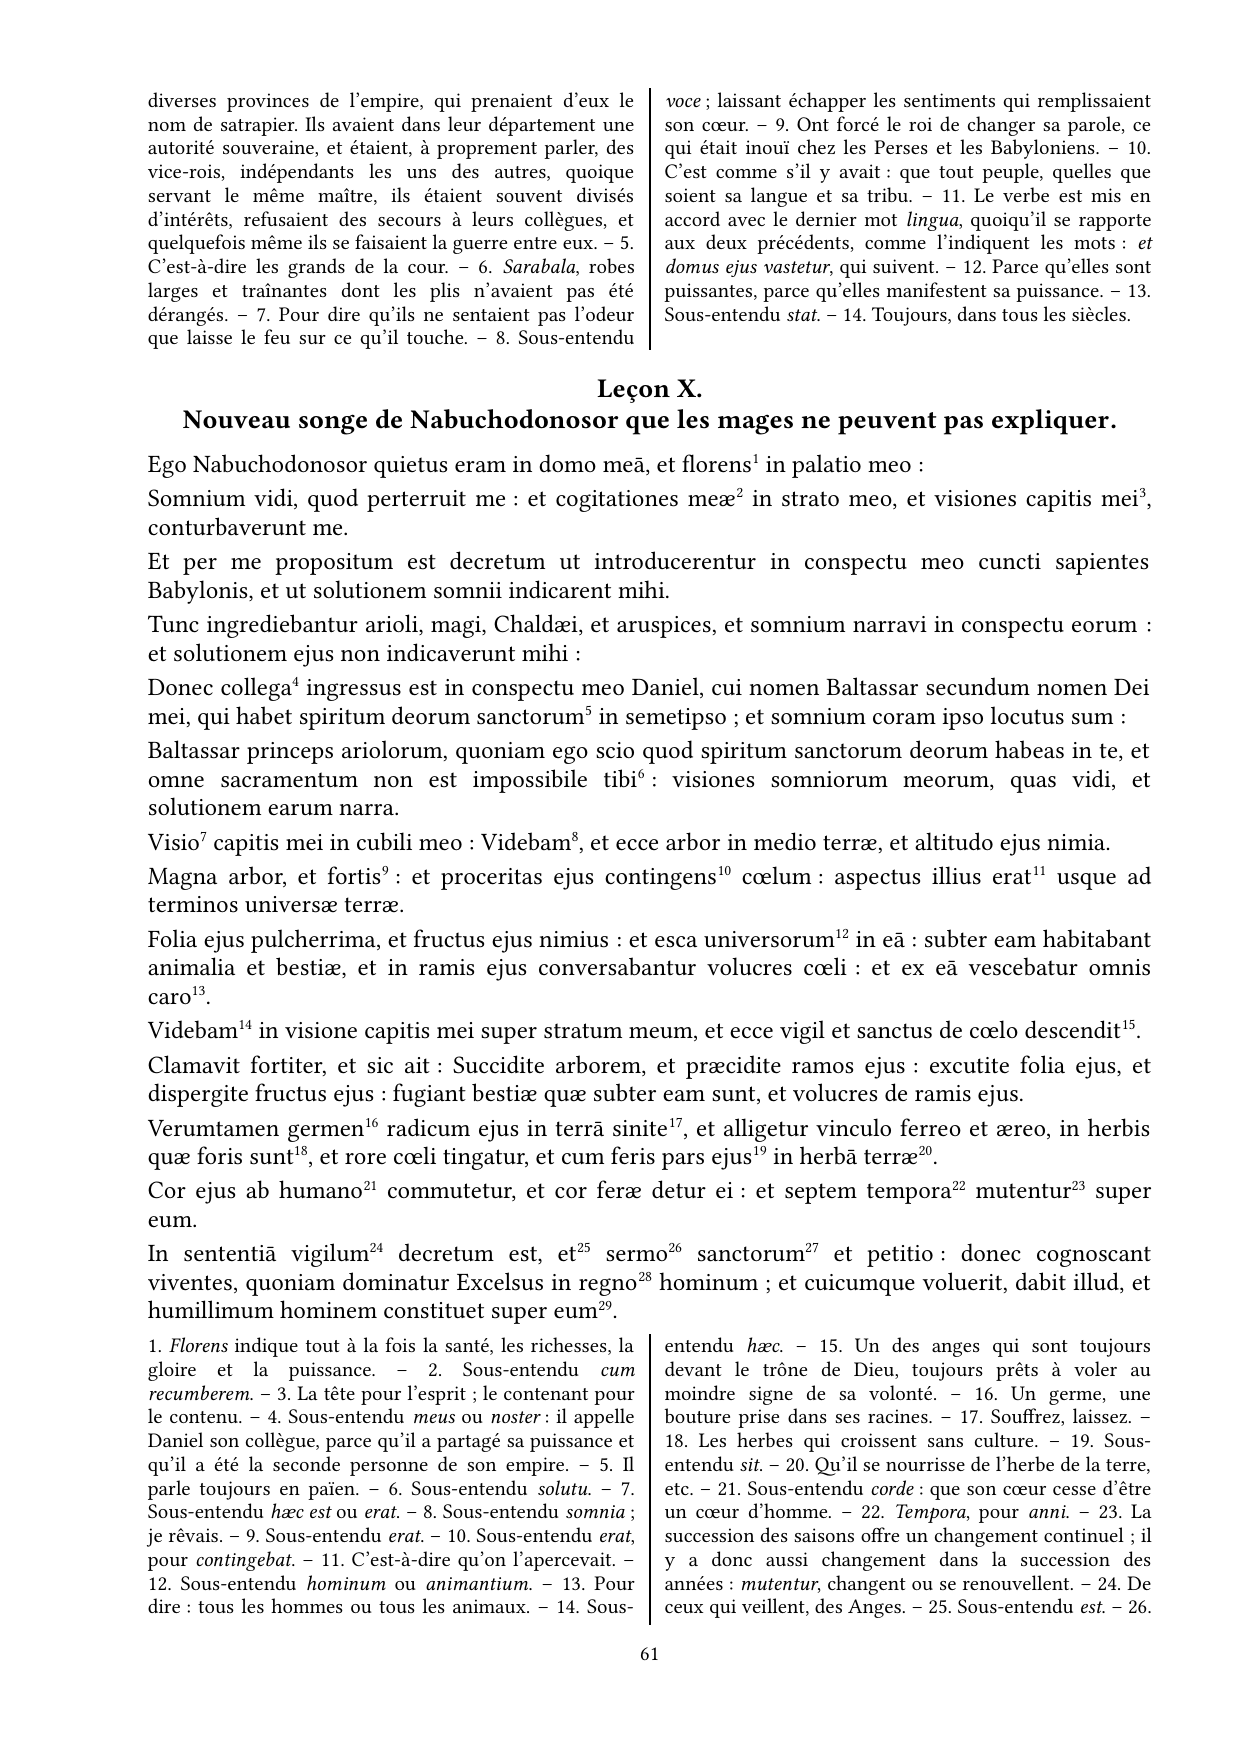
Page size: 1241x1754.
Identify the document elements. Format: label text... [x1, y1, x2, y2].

text Donec collega4 ingressus est in conspectu meo Daniel, cui nomen Baltassar secundum nomen Dei mei, qui habet spiritum deorum sanctorum5 in semetipso ; et somnium coram ipso locutus sum : [148, 673, 1152, 730]
text In sententiā vigilum24 decretum est, et25 sermo26 sanctorum27 et petitio : donec cognoscant viventes, quoniam dominatur Excelsus in regno28 hominum ; et cuicumque voluerit, dabit illud, et humillimum hominem constituet super eum29. [148, 1239, 1152, 1325]
text Cor ejus ab humano21 commutetur, et cor feræ detur ei : et septem tempora22 mutentur23 super eum. [148, 1176, 1152, 1233]
text Videbam14 in visione capitis mei super stratum meum, et ecce vigil et sanctus de cœlo descendit15. [148, 1016, 1152, 1045]
text 1. Florens indique tout à la fois la santé, les richesses, la gloire et la puissance. – 2. Sous-entendu cum recumberem. – 3. La tête pour l’esprit ; le contenant pour le contenu. – 4. Sous-entendu meus ou noster : il appelle Daniel son collègue, parce qu’il a partagé sa puissance et qu’il a été la seconde personne de son empire. – 5. Il parle toujours en païen. – 6. Sous-entendu solutu. – 7. Sous-entendu hæc est ou erat. – 8. Sous-entendu somnia ; je rêvais. – 9. Sous-entendu erat. – 10. Sous-entendu erat, pour contingebat. – 11. C’est-à-dire qu’on l’apercevait. – 12. Sous-entendu hominum ou animantium. – 13. Pour dire : tous les hommes ou tous les animaux. – 14. Sous- [148, 1334, 635, 1619]
text Magna arbor, et fortis9 : et proceritas ejus contingens10 cœlum : aspectus illius erat11 usque ad terminos universæ terræ. [148, 862, 1152, 919]
text Tunc ingrediebantur arioli, magi, Chaldæi, et aruspices, et somnium narravi in conspectu eorum : et solutionem ejus non indicaverunt mihi : [148, 610, 1152, 667]
text Somnium vidi, quod perterruit me : et cogitationes meæ2 in strato meo, et visiones capitis mei3, conturbaverunt me. [148, 484, 1152, 541]
text Visio7 capitis mei in cubili meo : Videbam8, et ecce arbor in medio terræ, et altitudo ejus nimia. [148, 827, 1152, 856]
text Folia ejus pulcherrima, et fructus ejus nimius : et esca universorum12 in eā : subter eam habitabant animalia et bestiæ, et in ramis ejus conversabantur volucres cœli : et ex eā vescebatur omnis caro13. [148, 925, 1152, 1010]
text entendu hæc. – 15. Un des anges qui sont toujours devant le trône de Dieu, toujours prêts à voler au moindre signe de sa volonté. – 16. Un germe, une bouture prise dans ses racines. – 17. Souffrez, laissez. – 18. Les herbes qui croissent sans culture. – 19. Sous-entendu sit. – 20. Qu’il se nourrisse de l’herbe de la terre, etc. – 21. Sous-entendu corde : que son cœur cesse d’être un cœur d’homme. – 22. Tempora, pour anni. – 23. La succession des saisons offre un changement continuel ; il y a donc aussi changement dans la succession des années : mutentur, changent ou se renouvellent. – 24. De ceux qui veillent, des Anges. – 25. Sous-entendu est. – 26. [664, 1334, 1152, 1619]
text Verumtamen germen16 radicum ejus in terrā sinite17, et alligetur vinculo ferreo et æreo, in herbis quæ foris sunt18, et rore cœli tingatur, et cum feris pars ejus19 in herbā terræ20. [148, 1113, 1152, 1171]
text Baltassar princeps ariolorum, quoniam ego scio quod spiritum sanctorum deorum habeas in te, et omne sacramentum non est impossibile tibi6 : visiones somniorum meorum, quas vidi, et solutionem earum narra. [148, 736, 1152, 822]
text Leçon X. Nouveau songe de Nabuchodonosor que les mages ne peuvent pas expliquer. [148, 373, 1152, 435]
text diverses provinces de l’empire, qui prenaient d’eux le nom de satrapier. Ils avaient dans leur département une autorité souveraine, et étaient, à proprement parler, des vice-rois, indépendants les uns des autres, quoique servant le même maître, ils étaient souvent divisés d’intérêts, refusaient des secours à leurs collègues, et quelquefois même ils se faisaient la guerre entre eux. – 5. C’est-à-dire les grands de la cour. – 6. Sarabala, robes larges et traînantes dont les plis n’avaient pas été dérangés. – 7. Pour dire qu’ils ne sentaient pas l’odeur que laisse le feu sur ce qu’il touche. – 8. Sous-entendu [148, 88, 635, 350]
text Et per me propositum est decretum ut introducerentur in conspectu meo cuncti sapientes Babylonis, et ut solutionem somnii indicarent mihi. [148, 547, 1152, 604]
text voce ; laissant échapper les sentiments qui remplissaient son cœur. – 9. Ont forcé le roi de changer sa parole, ce qui était inouï chez les Perses et les Babyloniens. – 10. C’est comme s’il y avait : que tout peuple, quelles que soient sa langue et sa tribu. – 11. Le verbe est mis en accord avec le dernier mot lingua, quoiqu’il se rapporte aux deux précédents, comme l’indiquent les mots : et domus ejus vastetur, qui suivent. – 12. Parce qu’elles sont puissantes, parce qu’elles manifestent sa puissance. – 13. Sous-entendu stat. – 14. Toujours, dans tous les siècles. [664, 88, 1152, 326]
text Clamavit fortiter, et sic ait : Succidite arborem, et præcidite ramos ejus : excutite folia ejus, et dispergite fructus ejus : fugiant bestiæ quæ subter eam sunt, et volucres de ramis ejus. [148, 1051, 1152, 1108]
text Ego Nabuchodonosor quietus eram in domo meā, et florens1 in palatio meo : [148, 450, 1152, 478]
